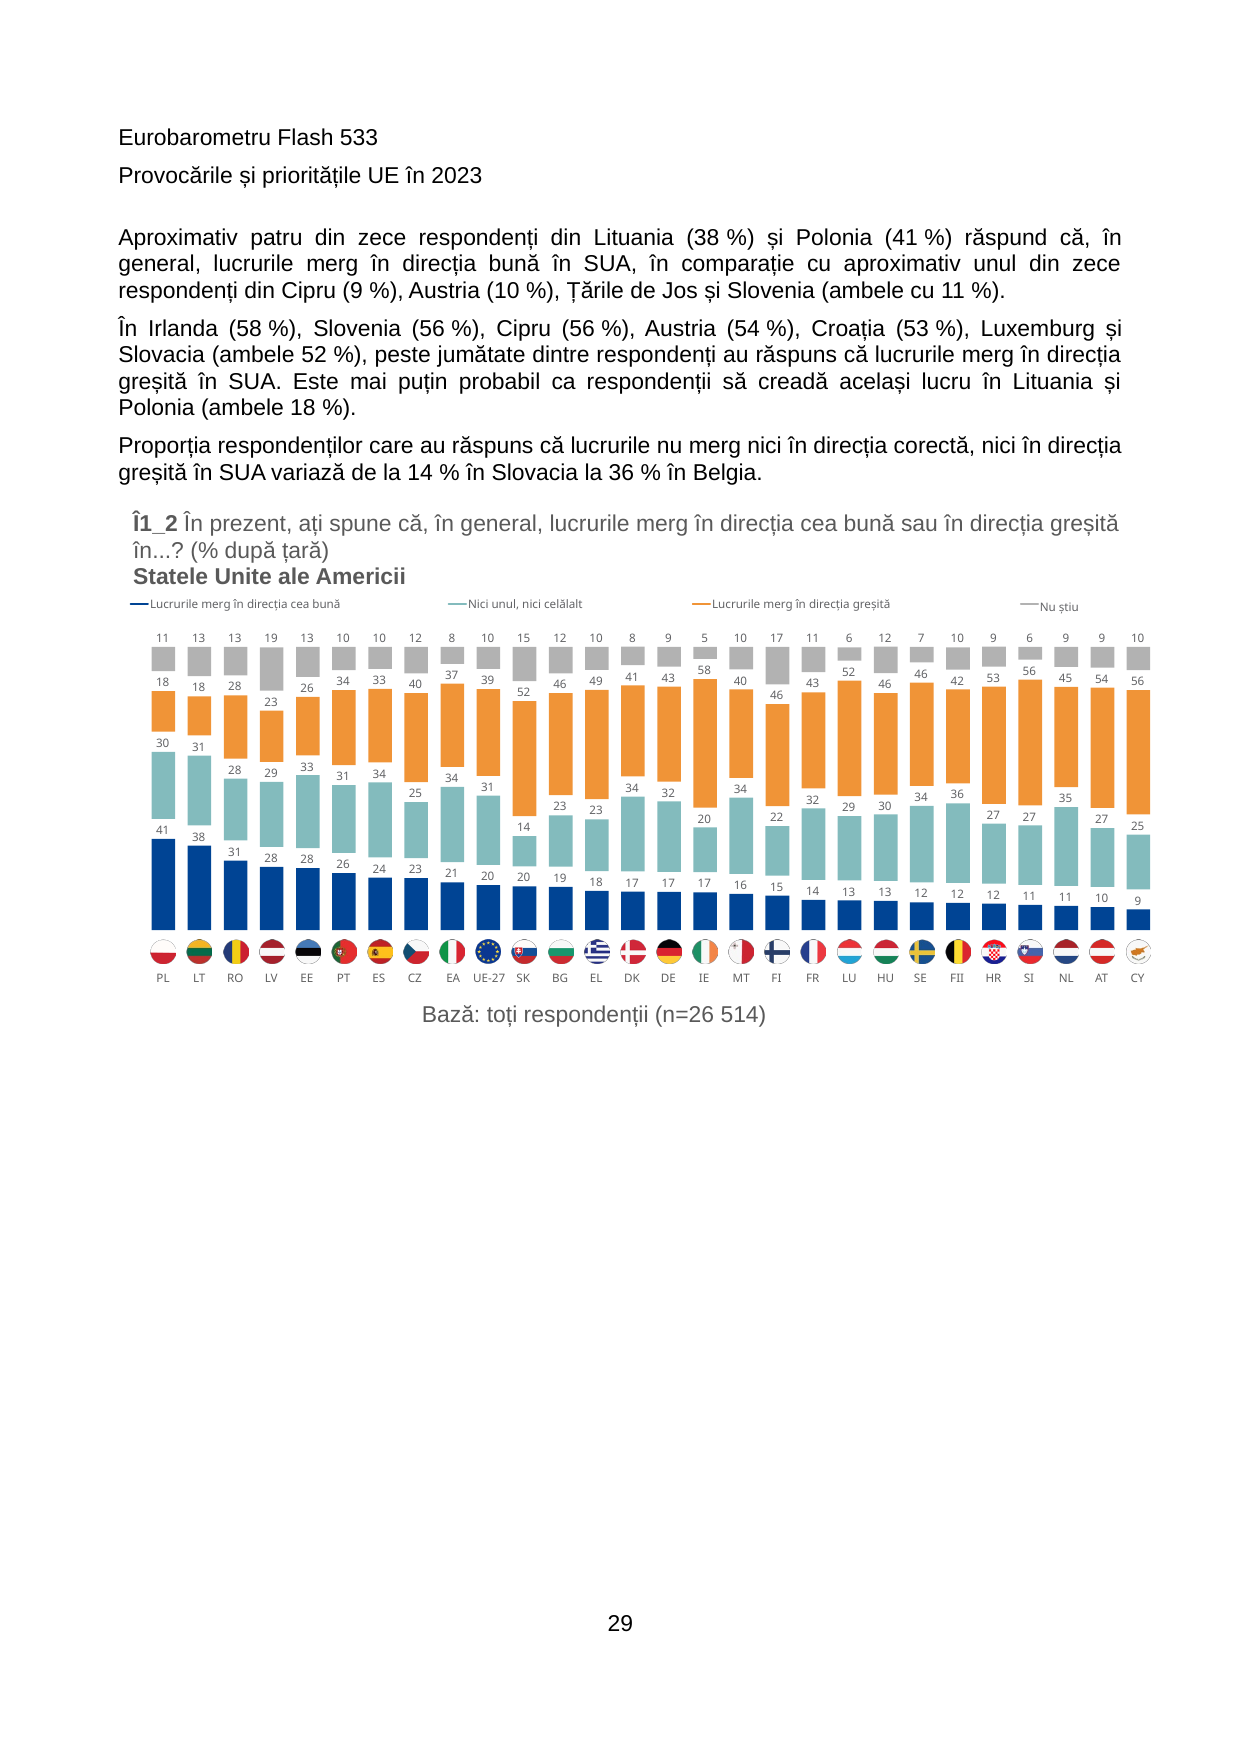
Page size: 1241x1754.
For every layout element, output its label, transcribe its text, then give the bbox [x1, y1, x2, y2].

picture [873, 939, 899, 964]
picture [728, 939, 754, 964]
picture [620, 939, 646, 964]
picture [223, 939, 249, 964]
picture [295, 939, 321, 964]
picture [1017, 939, 1043, 964]
picture [186, 939, 212, 964]
picture [800, 939, 826, 964]
picture [692, 939, 718, 964]
picture [764, 939, 790, 964]
picture [548, 939, 574, 964]
picture [909, 939, 935, 964]
picture [150, 939, 176, 964]
picture [1053, 939, 1079, 964]
picture [584, 939, 610, 964]
picture [837, 939, 862, 964]
text În Irlanda (58 %), Slovenia (56 %), Cipru (56 %), Austria (54 %), Croația (53 %), Luxemburg și Slovacia (ambele 52 %), peste jumătate dintre respondenți au răspuns că lucrurile merg în direcția greșită în SUA. Este mai puțin probabil ca respondenții să creadă același lucru în Lituania și Polonia (ambele 18 %). [118, 315, 1122, 420]
picture [259, 939, 285, 964]
picture [439, 939, 465, 964]
picture [656, 939, 682, 964]
picture [475, 939, 501, 964]
picture [403, 939, 429, 964]
picture [331, 939, 357, 964]
text Proporția respondenților care au răspuns că lucrurile nu merg nici în direcția corectă, nici în direcția greșită în SUA variază de la 14 % în Slovacia la 36 % în Belgia. [118, 432, 1122, 485]
picture [945, 939, 971, 964]
picture [1126, 939, 1151, 964]
picture [1089, 939, 1115, 964]
picture [981, 939, 1007, 964]
picture [367, 939, 393, 964]
picture [511, 939, 537, 964]
text Aproximativ patru din zece respondenți din Lituania (38 %) și Polonia (41 %) răspund că, în general, lucrurile merg în direcția bună în SUA, în comparație cu aproximativ unul din zece respondenți din Cipru (9 %), Austria (10 %), Țările de Jos și Slovenia (ambele cu 11 %). [118, 224, 1122, 303]
